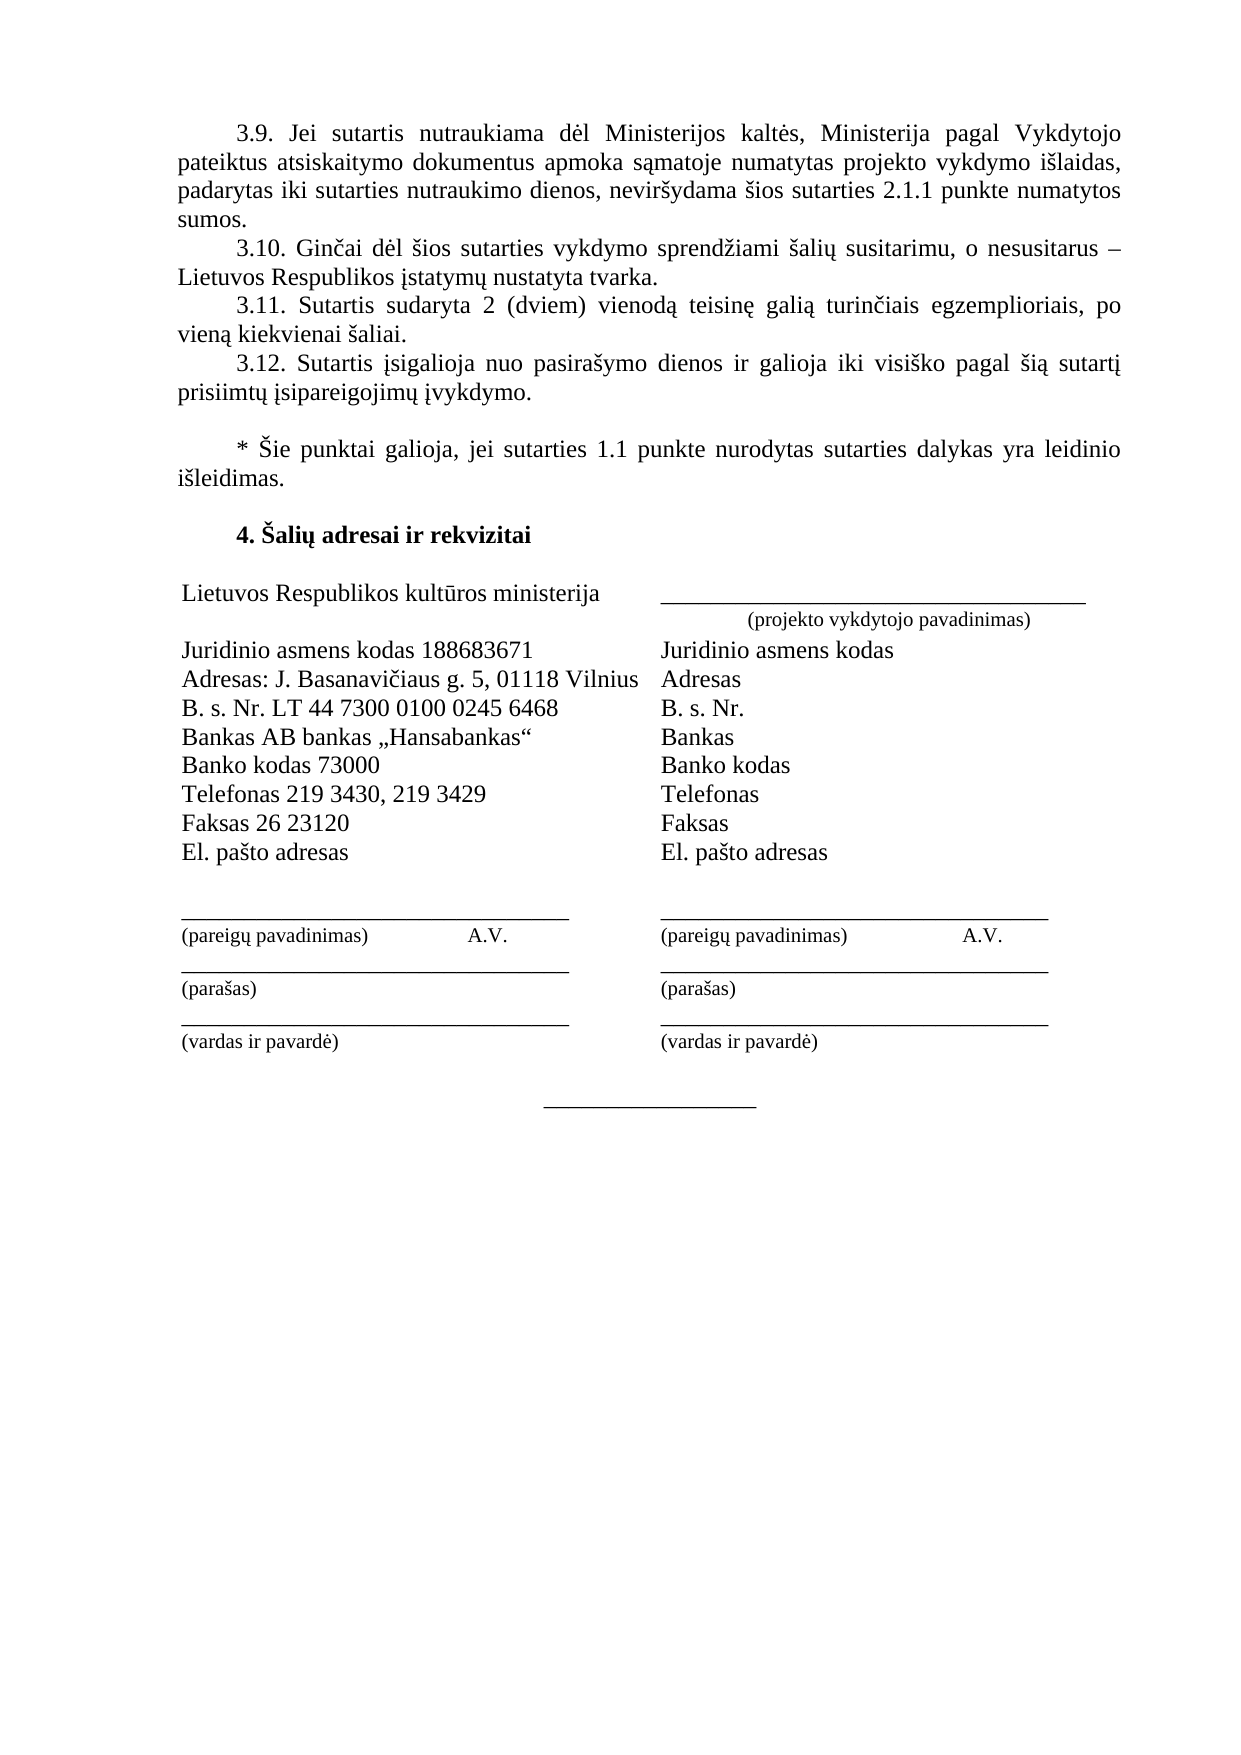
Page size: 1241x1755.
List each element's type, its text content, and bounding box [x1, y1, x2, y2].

table_cell Adresas [656, 664, 1122, 693]
table_cell Juridinio asmens kodas 188683671 [177, 636, 656, 664]
table_cell El. pašto adresas [656, 837, 1122, 866]
text _________________ [177, 1082, 1122, 1110]
table_cell _______________________________ (vardas ir pavardė) [656, 1000, 1122, 1053]
table_cell _______________________________ (vardas ir pavardė) [177, 1000, 656, 1053]
table_header __________________________________ [656, 578, 1122, 607]
table_cell El. pašto adresas [177, 837, 656, 866]
table_cell Bankas AB bankas „Hansabankas“ [177, 722, 656, 751]
text 3.11. Sutartis sudaryta 2 (dviem) vienodą teisinę galią turinčiais egzemplioriais, po vieną kiekvienai šaliai. [177, 291, 1122, 348]
text * Šie punktai galioja, jei sutarties 1.1 punkte nurodytas sutarties dalykas yra leidinio išleidimas. [177, 434, 1122, 492]
table_cell Faksas [656, 808, 1122, 837]
table_cell _______________________________ [177, 866, 656, 923]
table_cell Telefonas [656, 779, 1122, 808]
table_cell Telefonas 219 3430, 219 3429 [177, 779, 656, 808]
table_cell _______________________________ [656, 866, 1122, 923]
table_cell (pareigų pavadinimas) A.V. [656, 923, 1122, 947]
table_cell Banko kodas [656, 751, 1122, 779]
table_cell (projekto vykdytojo pavadinimas) [656, 607, 1122, 636]
text 3.9. Jei sutartis nutraukiama dėl Ministerijos kaltės, Ministerija pagal Vykdytojo pateiktus atsiskaitymo dokumentus apmoka sąmatoje numatytas projekto vykdymo išlaidas, padarytas iki sutarties nutraukimo dienos, neviršydama šios sutarties 2.1.1 punkte numatytos sumos. [177, 118, 1122, 233]
table_cell B. s. Nr. [656, 693, 1122, 722]
table_cell _______________________________ (parašas) [656, 947, 1122, 1000]
table_cell Faksas 26 23120 [177, 808, 656, 837]
table_cell B. s. Nr. LT 44 7300 0100 0245 6468 [177, 693, 656, 722]
table_cell Adresas: J. Basanavičiaus g. 5, 01118 Vilnius [177, 664, 656, 693]
table_cell (pareigų pavadinimas) A.V. [177, 923, 656, 947]
table_cell Juridinio asmens kodas [656, 636, 1122, 664]
table_cell Banko kodas 73000 [177, 751, 656, 779]
table_cell Bankas [656, 722, 1122, 751]
table_cell _______________________________ (parašas) [177, 947, 656, 1000]
table_cell [177, 607, 656, 636]
text 3.12. Sutartis įsigalioja nuo pasirašymo dienos ir galioja iki visiško pagal šią sutartį prisiimtų įsipareigojimų įvykdymo. [177, 348, 1122, 406]
text 3.10. Ginčai dėl šios sutarties vykdymo sprendžiami šalių susitarimu, o nesusitarus – Lietuvos Respublikos įstatymų nustatyta tvarka. [177, 233, 1122, 291]
table_header Lietuvos Respublikos kultūros ministerija [177, 578, 656, 607]
text 4. Šalių adresai ir rekvizitai [177, 521, 1122, 549]
